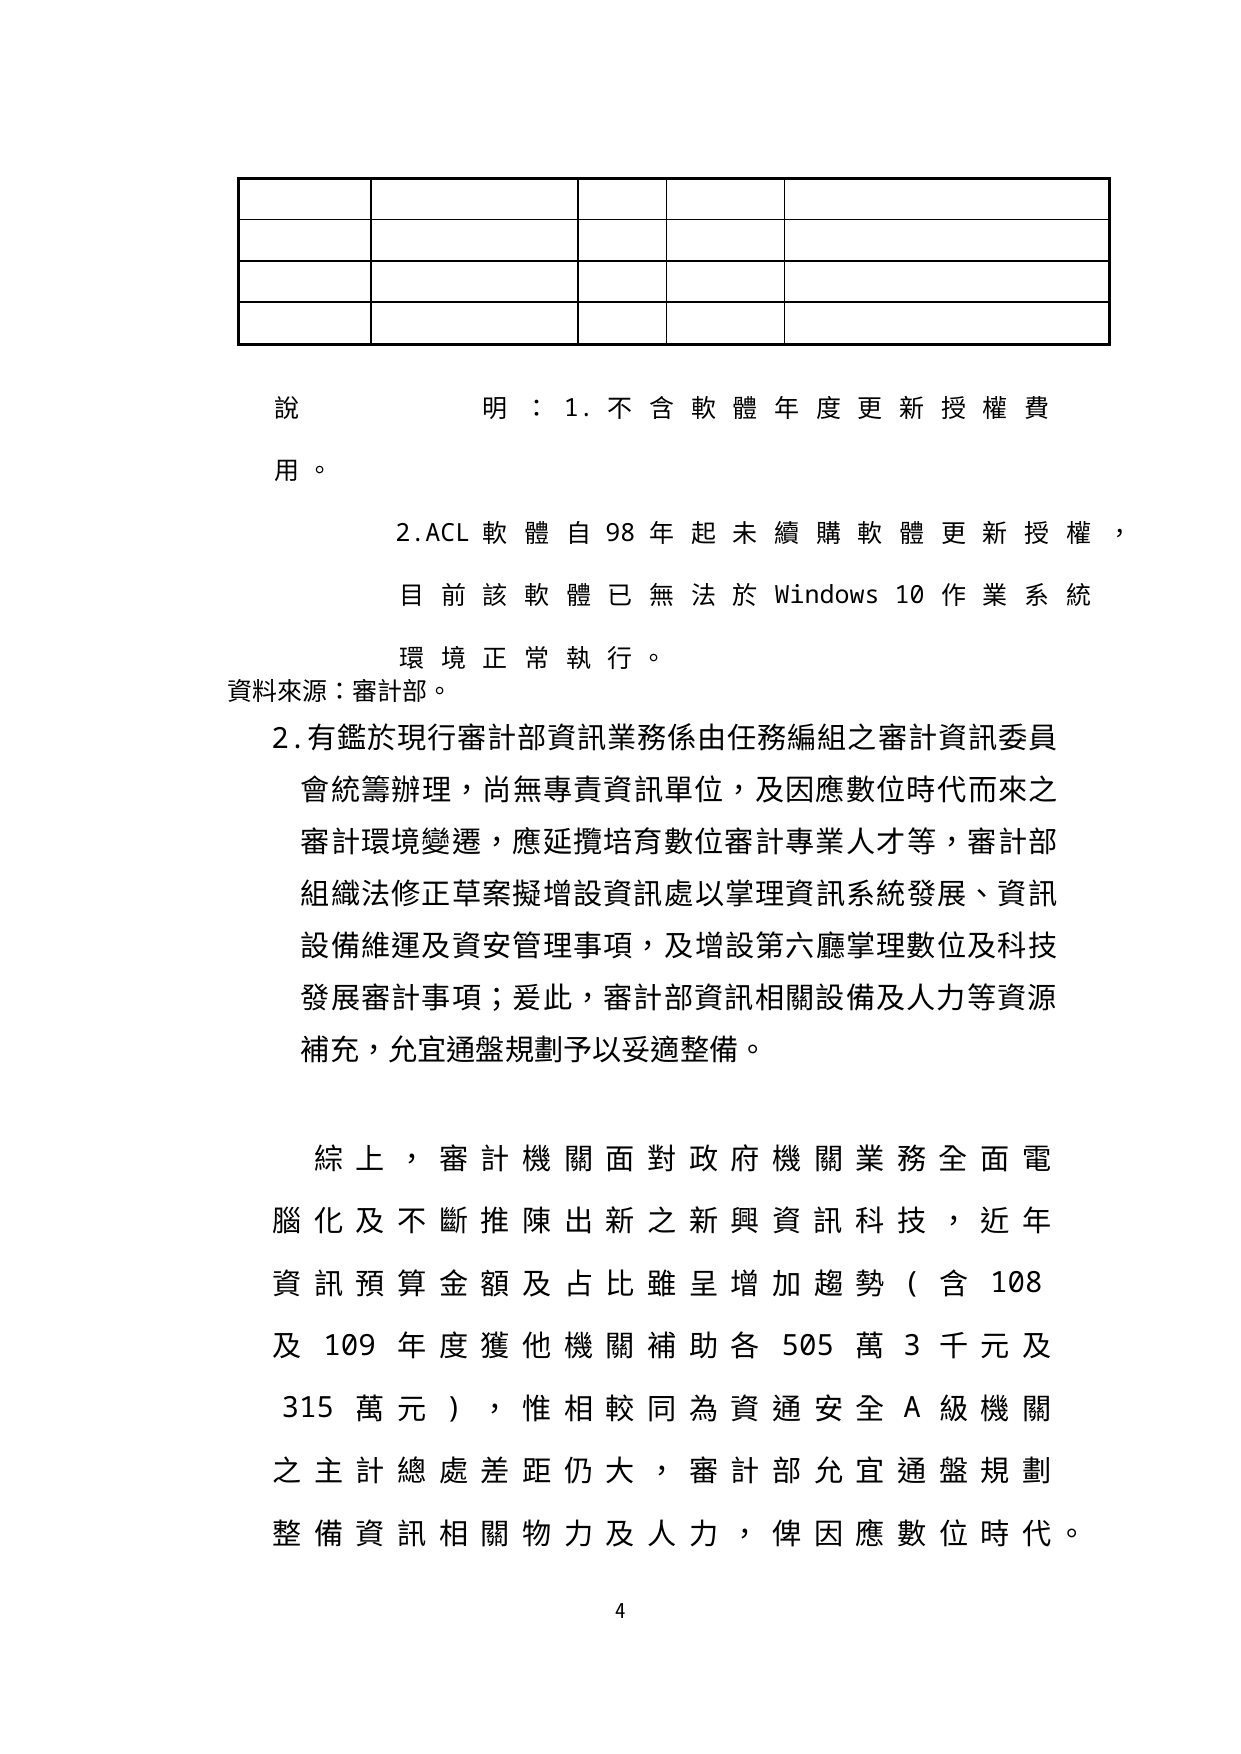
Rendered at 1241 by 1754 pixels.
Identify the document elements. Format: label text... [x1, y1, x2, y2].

table_cell 96年以前購入 [372, 220, 577, 260]
text 說 明：1.不含軟體年度更新授權費用。 [230, 365, 1058, 490]
table_cell Arbutus [240, 262, 370, 301]
table_cell 約6,000 [667, 220, 784, 260]
table_header 數量 [579, 180, 666, 218]
text 2.有鑑於現行審計部資訊業務係由任務編組之審計資訊委員會統籌辦理，尚無專責資訊單位，及因應數位時代而來之審計環境變遷，應延攬培育數位審計專業人才等，審計部組織法修正草案擬增設資訊處以掌理資訊系統發展、資訊設備維運及資安管理事項，及增設第六廳掌理數位及科技發展審計事項；爰此，審計部資訊相關設備及人力等資源補充，允宜通盤規劃予以妥適整備。 [271, 706, 1058, 1071]
table_cell 29 [579, 303, 666, 343]
table_header 分配情形 [785, 180, 1108, 218]
text 資料來源：審計部。 [227, 677, 1058, 706]
table_header 購入時間 [372, 180, 577, 218]
table_cell 1 [579, 262, 666, 301]
table_cell 1,800 [667, 303, 784, 343]
table_cell 78 [667, 262, 784, 301]
text 綜上，審計機關面對政府機關業務全面電腦化及不斷推陳出新之新興資訊科技，近年資訊預算金額及占比雖呈增加趨勢(含108及109年度獲他機關補助各505萬3千元及315萬元)，惟相較同為資通安全A級機關之主計總處差距仍大，審計部允宜通盤規劃整備資訊相關物力及人力，俾因應數位時代。 [242, 1115, 1058, 1552]
text 2.ACL軟體自98年起未續購軟體更新授權，目前該軟體已無法於Windows 10作業系統環境正常執行。 [354, 490, 1102, 677]
table_header 金額 [667, 180, 784, 218]
table_cell 108年7月 [372, 303, 577, 343]
table_cell 審計部各廳、各審計處、室 [785, 303, 1108, 343]
table_cell 審計部各廳、各審計處、室 [785, 220, 1108, 260]
table_cell 審計部 [785, 262, 1108, 301]
table_header 種類 [240, 180, 370, 218]
table_cell Arbutus [240, 303, 370, 343]
table_cell 106年12月 [372, 262, 577, 301]
table_cell 138 [579, 220, 666, 260]
table_cell ACL [240, 220, 370, 260]
